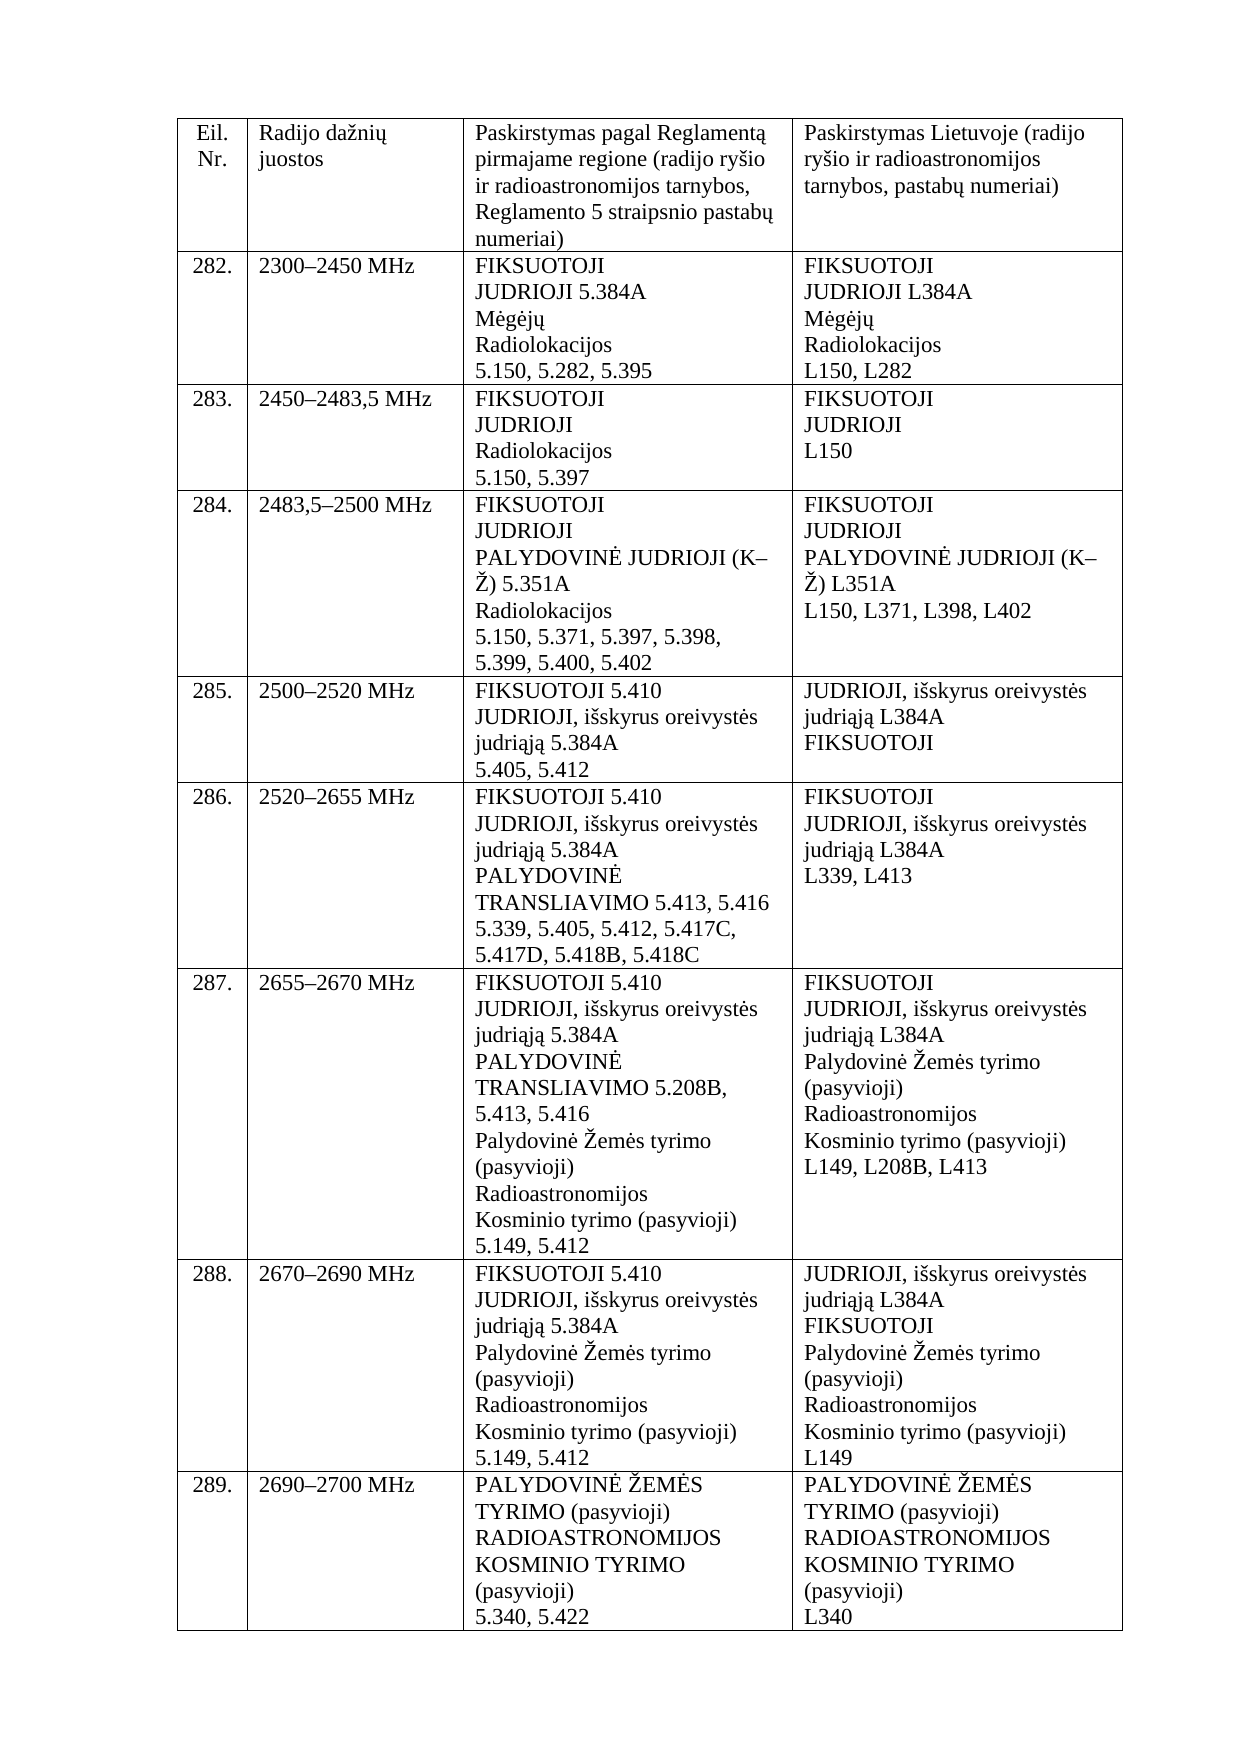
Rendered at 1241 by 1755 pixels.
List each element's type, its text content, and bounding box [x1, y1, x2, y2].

table_cell 289. [178, 1472, 247, 1630]
table_cell 2690–2700 MHz [248, 1472, 463, 1630]
table_cell 282. [178, 252, 247, 384]
table_cell 286. [178, 783, 247, 968]
table_cell 283. [178, 385, 247, 490]
table_cell 288. [178, 1260, 247, 1471]
table_cell 287. [178, 969, 247, 1259]
table_cell 2300–2450 MHz [248, 252, 463, 384]
table_cell FIKSUOTOJI JUDRIOJI PALYDOVINĖ JUDRIOJI (K–Ž) L351A L150, L371, L398, L402 [793, 491, 1122, 676]
table_cell 2520–2655 MHz [248, 783, 463, 968]
table_cell 2655–2670 MHz [248, 969, 463, 1259]
table_cell FIKSUOTOJI JUDRIOJI PALYDOVINĖ JUDRIOJI (K–Ž) 5.351A Radiolokacijos 5.150, 5.371, 5.397, 5.398, 5.399, 5.400, 5.402 [464, 491, 792, 676]
table_cell FIKSUOTOJI JUDRIOJI L384A Mėgėjų Radiolokacijos L150, L282 [793, 252, 1122, 384]
table_cell FIKSUOTOJI JUDRIOJI, išskyrus oreivystės judriąją L384A Palydovinė Žemės tyrimo (pasyvioji) Radioastronomijos Kosminio tyrimo (pasyvioji) L149, L208B, L413 [793, 969, 1122, 1259]
table_header Paskirstymas Lietuvoje (radijo ryšio ir radioastronomijos tarnybos, pastabų numeriai) [793, 119, 1122, 251]
table_cell 285. [178, 677, 247, 782]
table_cell FIKSUOTOJI 5.410 JUDRIOJI, išskyrus oreivystės judriąją 5.384A PALYDOVINĖ TRANSLIAVIMO 5.413, 5.416 5.339, 5.405, 5.412, 5.417C, 5.417D, 5.418B, 5.418C [464, 783, 792, 968]
table_cell 284. [178, 491, 247, 676]
table_cell FIKSUOTOJI JUDRIOJI L150 [793, 385, 1122, 490]
table_cell FIKSUOTOJI JUDRIOJI Radiolokacijos 5.150, 5.397 [464, 385, 792, 490]
table_cell 2670–2690 MHz [248, 1260, 463, 1471]
table_header Eil. Nr. [178, 119, 247, 251]
table_cell JUDRIOJI, išskyrus oreivystės judriąją L384A FIKSUOTOJI Palydovinė Žemės tyrimo (pasyvioji) Radioastronomijos Kosminio tyrimo (pasyvioji) L149 [793, 1260, 1122, 1471]
table_cell FIKSUOTOJI 5.410 JUDRIOJI, išskyrus oreivystės judriąją 5.384A PALYDOVINĖ TRANSLIAVIMO 5.208B, 5.413, 5.416 Palydovinė Žemės tyrimo (pasyvioji) Radioastronomijos Kosminio tyrimo (pasyvioji) 5.149, 5.412 [464, 969, 792, 1259]
table_cell FIKSUOTOJI JUDRIOJI 5.384A Mėgėjų Radiolokacijos 5.150, 5.282, 5.395 [464, 252, 792, 384]
table_cell PALYDOVINĖ ŽEMĖS TYRIMO (pasyvioji) RADIOASTRONOMIJOS KOSMINIO TYRIMO (pasyvioji) L340 [793, 1472, 1122, 1630]
table_cell 2483,5–2500 MHz [248, 491, 463, 676]
table_cell JUDRIOJI, išskyrus oreivystės judriąją L384A FIKSUOTOJI [793, 677, 1122, 782]
table_cell FIKSUOTOJI 5.410 JUDRIOJI, išskyrus oreivystės judriąją 5.384A Palydovinė Žemės tyrimo (pasyvioji) Radioastronomijos Kosminio tyrimo (pasyvioji) 5.149, 5.412 [464, 1260, 792, 1471]
table_header Paskirstymas pagal Reglamentą pirmajame regione (radijo ryšio ir radioastronomijos tarnybos, Reglamento 5 straipsnio pastabų numeriai) [464, 119, 792, 251]
table_header Radijo dažnių juostos [248, 119, 463, 251]
table_cell FIKSUOTOJI 5.410 JUDRIOJI, išskyrus oreivystės judriąją 5.384A 5.405, 5.412 [464, 677, 792, 782]
table_cell PALYDOVINĖ ŽEMĖS TYRIMO (pasyvioji) RADIOASTRONOMIJOS KOSMINIO TYRIMO (pasyvioji) 5.340, 5.422 [464, 1472, 792, 1630]
table_cell 2450–2483,5 MHz [248, 385, 463, 490]
table_cell 2500–2520 MHz [248, 677, 463, 782]
table_cell FIKSUOTOJI JUDRIOJI, išskyrus oreivystės judriąją L384A L339, L413 [793, 783, 1122, 968]
